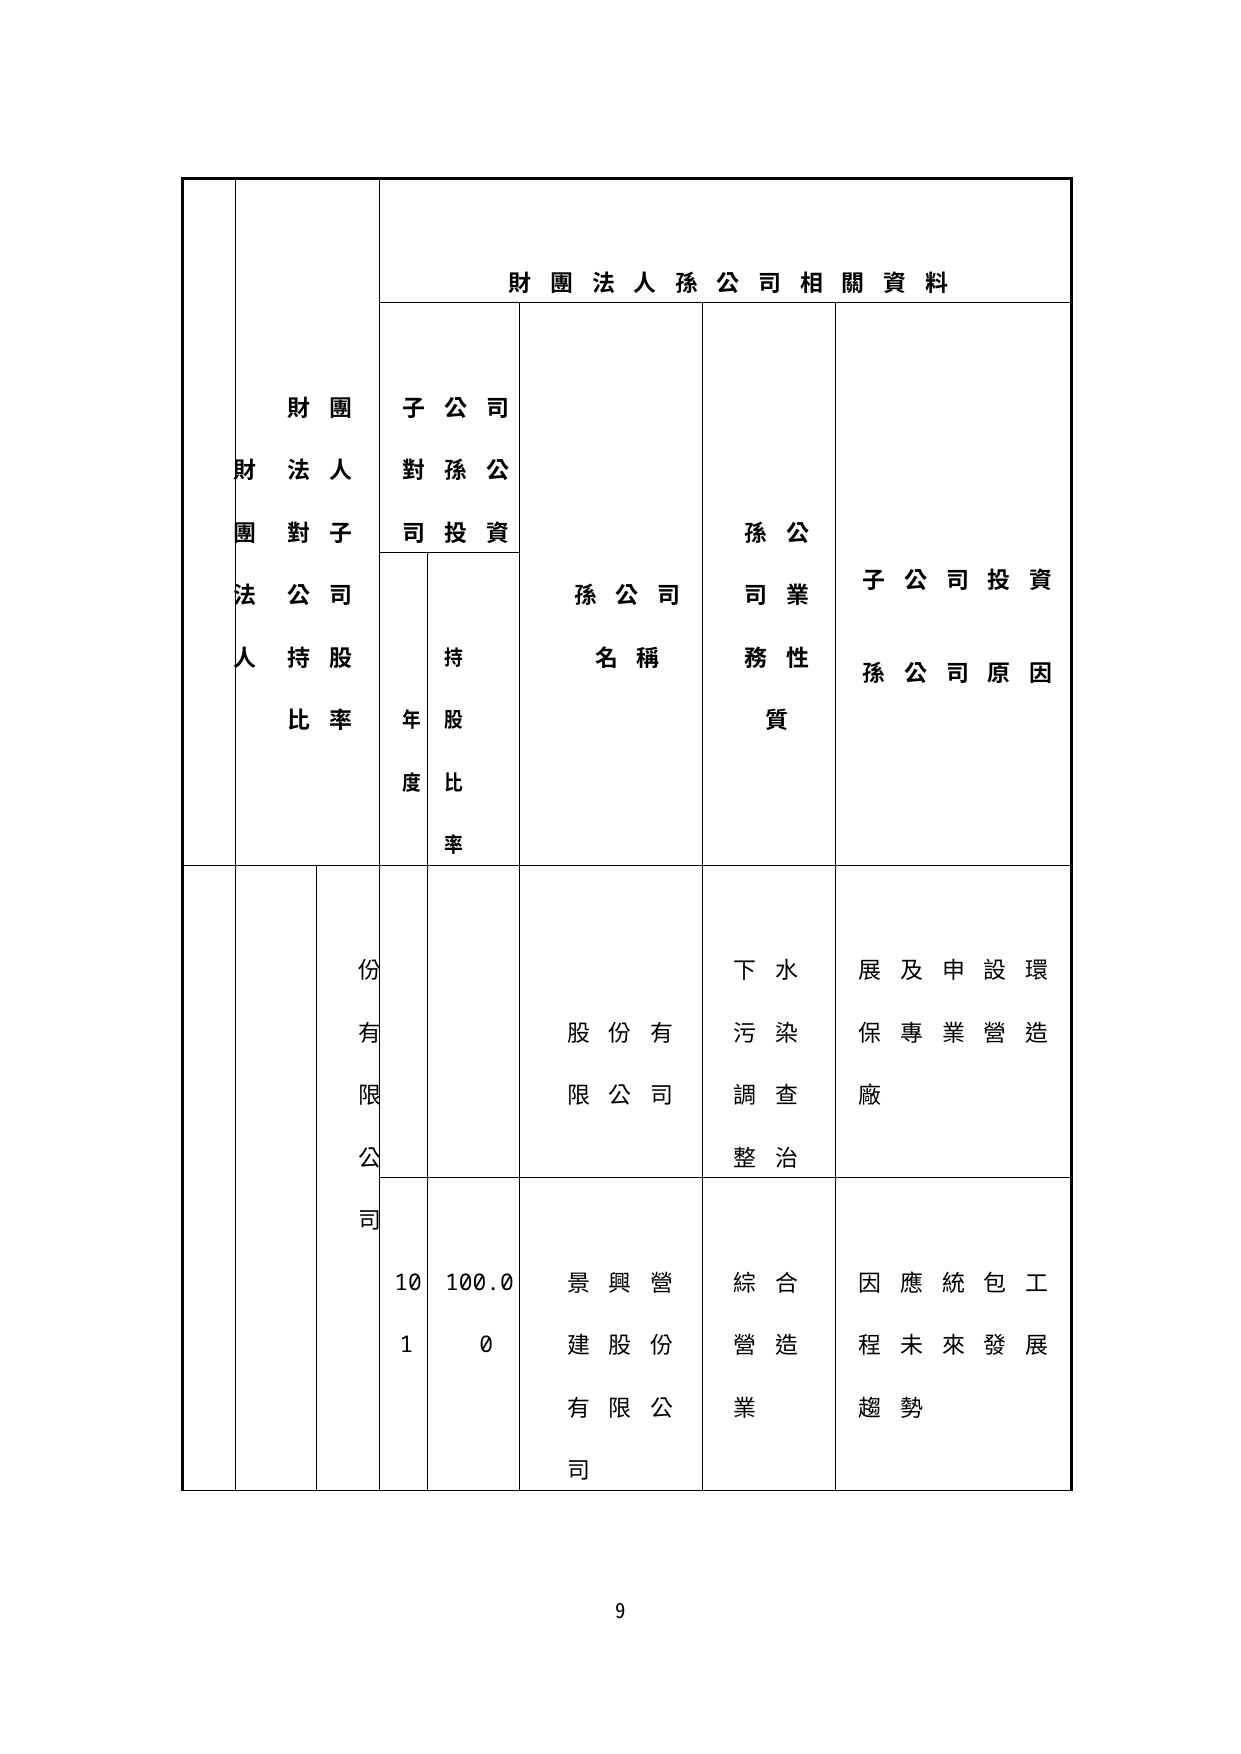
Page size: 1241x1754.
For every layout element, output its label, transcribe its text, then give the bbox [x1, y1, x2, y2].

table_cell 份有限公司 [317, 866, 379, 1490]
table_header 財團法人孫公司相關資料 [380, 180, 1070, 302]
table_cell 因應統包工程未來發展趨勢 [836, 1178, 1070, 1490]
table_cell 景興營建股份有限公司 [520, 1178, 702, 1490]
table_cell 孫公司業務性質 [703, 303, 835, 865]
table_header 財團法人 [184, 180, 235, 865]
table_cell 中興工程顧問社 [184, 866, 235, 1490]
table_cell 持股比率 [428, 553, 519, 865]
table_cell 展及申設環保專業營造廠 [836, 866, 1070, 1177]
table_cell 下水污染調查整治 [703, 866, 835, 1177]
table_cell [380, 866, 427, 1177]
table_cell 101 [380, 1178, 427, 1490]
table_cell 100.00 [428, 1178, 519, 1490]
table_cell [236, 866, 316, 1490]
table_cell [428, 866, 519, 1177]
table_header 財團法人對子公司持股比率 [236, 180, 379, 865]
table_cell 股份有限公司 [520, 866, 702, 1177]
table_cell 子公司投資 孫公司原因 [836, 303, 1070, 865]
table_cell 孫公司名稱 [520, 303, 702, 865]
table_cell 子公司對孫公司投資 [380, 303, 519, 552]
table_cell 綜合營造業 [703, 1178, 835, 1490]
table_cell 年度 [380, 553, 427, 865]
